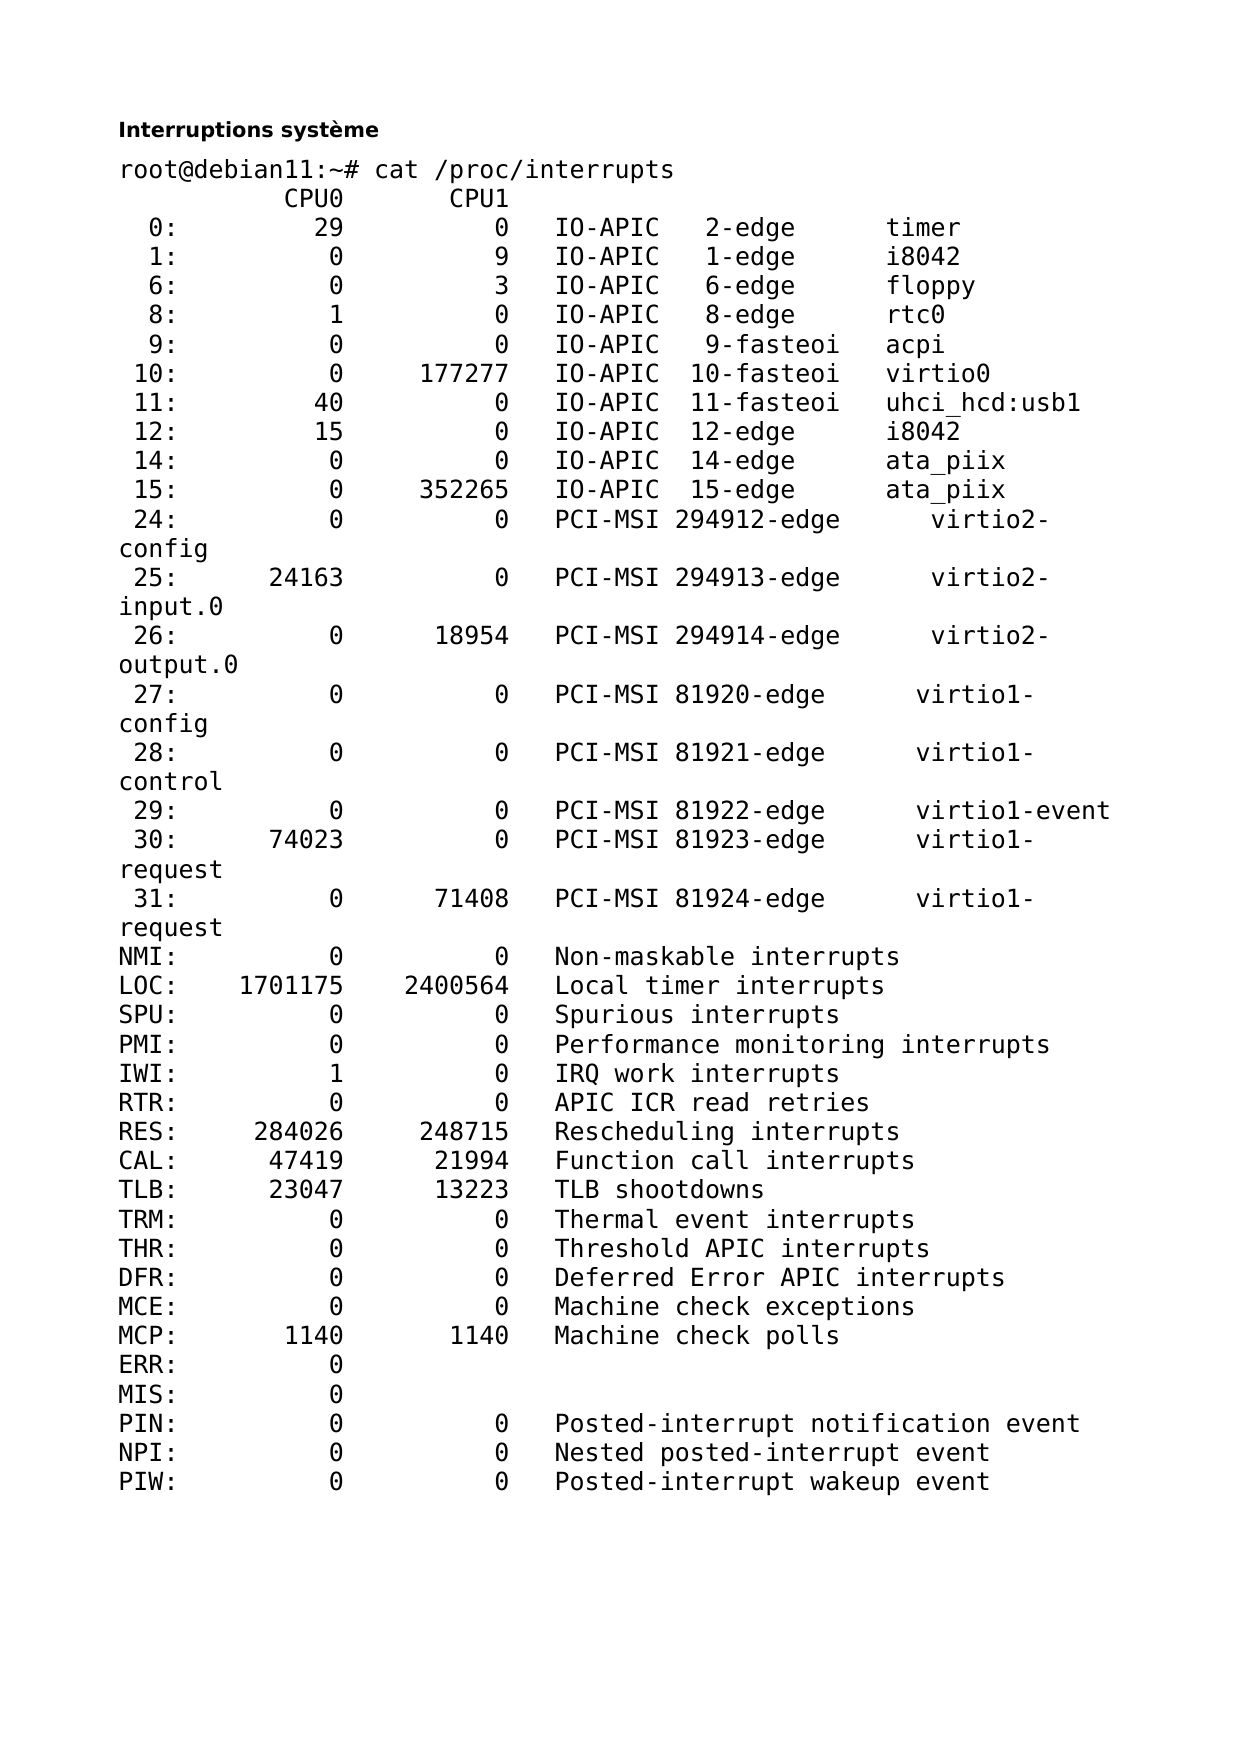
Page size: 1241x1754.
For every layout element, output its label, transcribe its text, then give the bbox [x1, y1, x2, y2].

text root@debian11:~# cat /proc/interrupts CPU0 CPU1 0: 29 0 IO-APIC 2-edge timer 1: 0 9 IO-APIC 1-edge i8042 6: 0 3 IO-APIC 6-edge floppy 8: 1 0 IO-APIC 8-edge rtc0 9: 0 0 IO-APIC 9-fasteoi acpi 10: 0 177277 IO-APIC 10-fasteoi virtio0 11: 40 0 IO-APIC 11-fasteoi uhci_hcd:usb1 12: 15 0 IO-APIC 12-edge i8042 14: 0 0 IO-APIC 14-edge ata_piix 15: 0 352265 IO-APIC 15-edge ata_piix 24: 0 0 PCI-MSI 294912-edge virtio2-config 25: 24163 0 PCI-MSI 294913-edge virtio2-input.0 26: 0 18954 PCI-MSI 294914-edge virtio2-output.0 27: 0 0 PCI-MSI 81920-edge virtio1-config 28: 0 0 PCI-MSI 81921-edge virtio1-control 29: 0 0 PCI-MSI 81922-edge virtio1-event 30: 74023 0 PCI-MSI 81923-edge virtio1-request 31: 0 71408 PCI-MSI 81924-edge virtio1-request NMI: 0 0 Non-maskable interrupts LOC: 1701175 2400564 Local timer interrupts SPU: 0 0 Spurious interrupts PMI: 0 0 Performance monitoring interrupts IWI: 1 0 IRQ work interrupts RTR: 0 0 APIC ICR read retries RES: 284026 248715 Rescheduling interrupts CAL: 47419 21994 Function call interrupts TLB: 23047 13223 TLB shootdowns TRM: 0 0 Thermal event interrupts THR: 0 0 Threshold APIC interrupts DFR: 0 0 Deferred Error APIC interrupts MCE: 0 0 Machine check exceptions MCP: 1140 1140 Machine check polls ERR: 0 MIS: 0 PIN: 0 0 Posted-interrupt notification event NPI: 0 0 Nested posted-interrupt event PIW: 0 0 Posted-interrupt wakeup event [118, 155, 1122, 1497]
subtitle Interruptions système [118, 118, 1122, 142]
